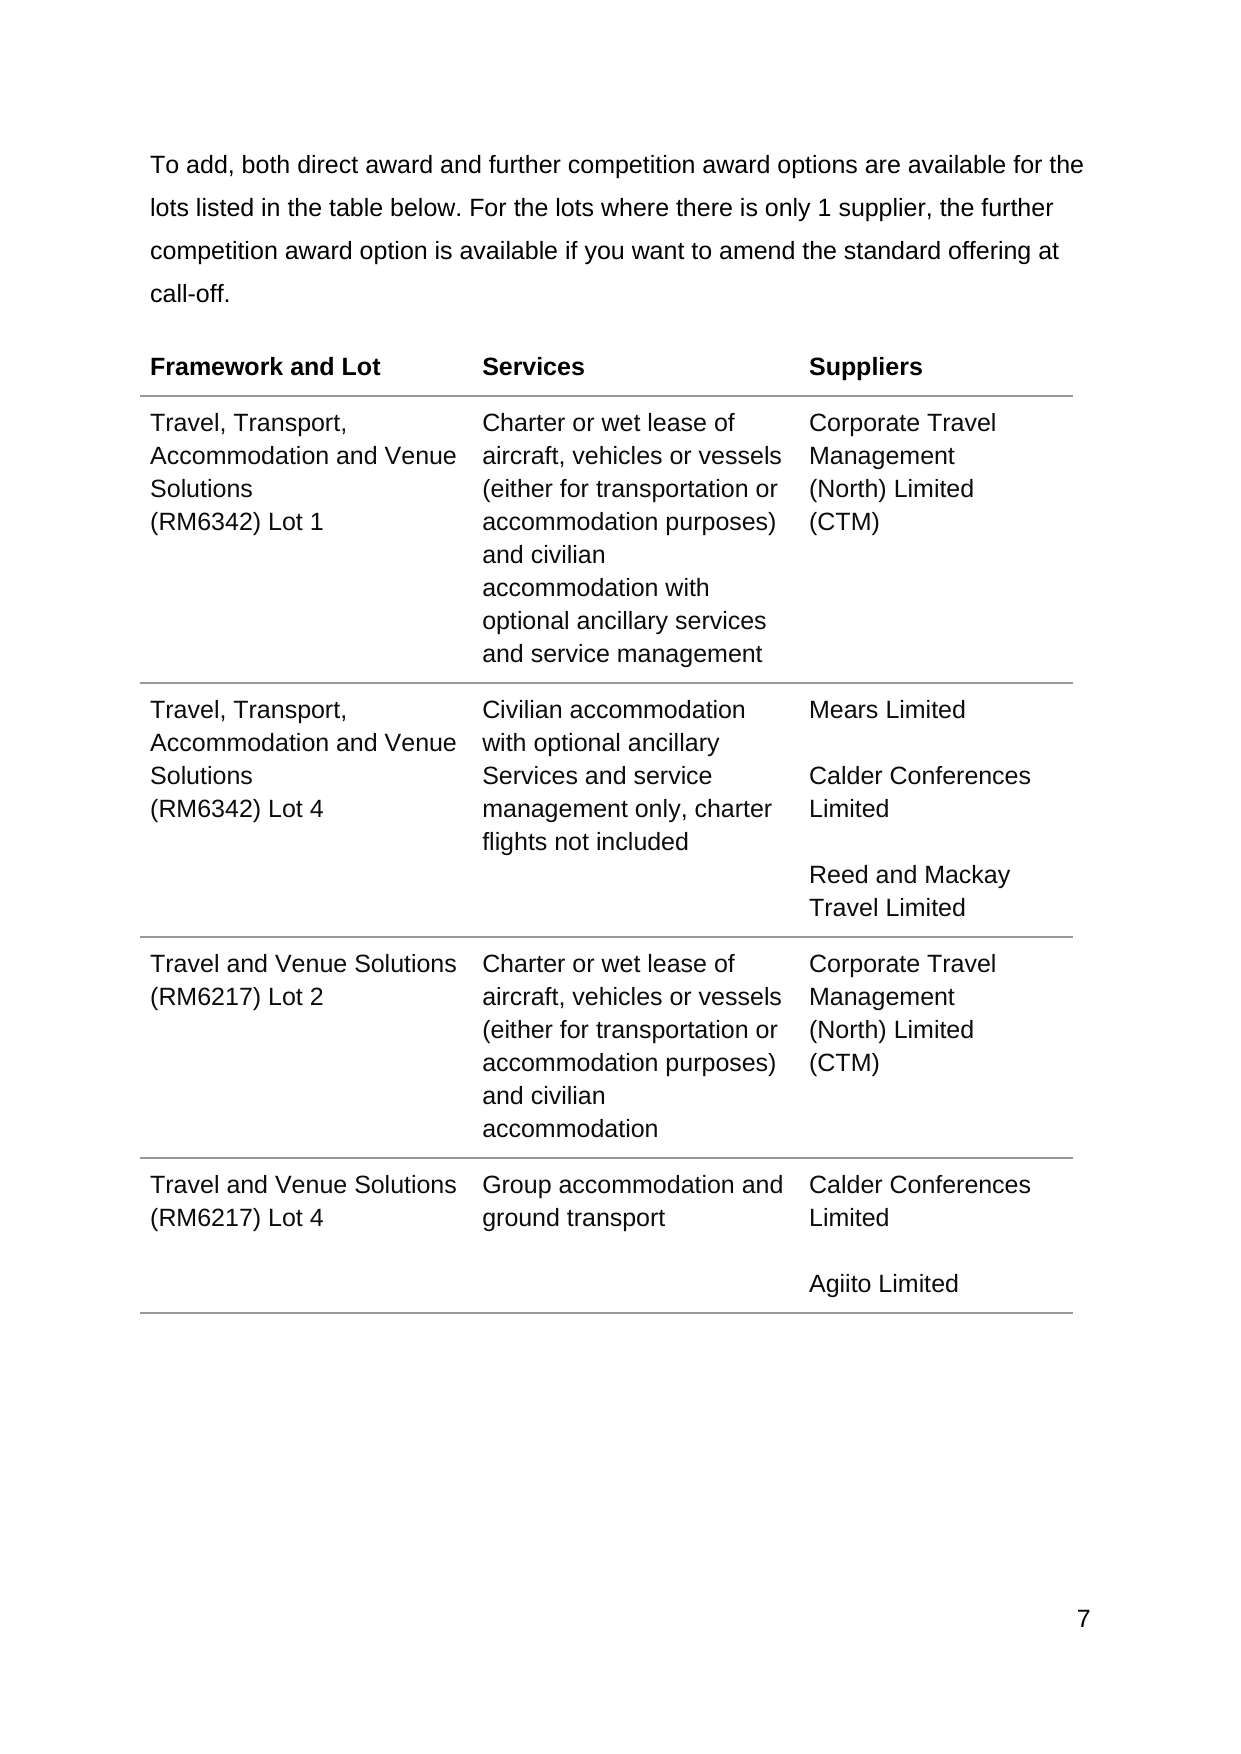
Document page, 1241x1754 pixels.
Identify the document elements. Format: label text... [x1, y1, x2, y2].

table_header Suppliers [799, 341, 1073, 395]
table_cell Civilian accommodation with optional ancillary Services and service management only, charter flights not included [472, 684, 798, 936]
table_cell Group accommodation and ground transport [472, 1159, 798, 1312]
table_cell Calder Conferences Limited Agiito Limited [799, 1159, 1073, 1312]
table_cell Travel, Transport, Accommodation and Venue Solutions (RM6342) Lot 1 [140, 397, 472, 682]
table_cell Corporate Travel Management (North) Limited (CTM) [799, 938, 1073, 1157]
table_cell Corporate Travel Management (North) Limited (CTM) [799, 397, 1073, 682]
table_cell Travel, Transport, Accommodation and Venue Solutions (RM6342) Lot 4 [140, 684, 472, 936]
text To add, both direct award and further competition award options are available for the lots listed in the table below. For the lots where there is only 1 supplier, the further competition award option is available if you want to amend the standard offering at call-off. [150, 150, 1091, 308]
table_header Framework and Lot [140, 341, 472, 395]
table_cell Mears Limited Calder Conferences Limited Reed and Mackay Travel Limited [799, 684, 1073, 936]
table_cell Charter or wet lease of aircraft, vehicles or vessels (either for transportation or accommodation purposes) and civilian accommodation with optional ancillary services and service management [472, 397, 798, 682]
table_header Services [472, 341, 798, 395]
table_cell Travel and Venue Solutions (RM6217) Lot 2 [140, 938, 472, 1157]
table_cell Travel and Venue Solutions (RM6217) Lot 4 [140, 1159, 472, 1312]
table_cell Charter or wet lease of aircraft, vehicles or vessels (either for transportation or accommodation purposes) and civilian accommodation [472, 938, 798, 1157]
